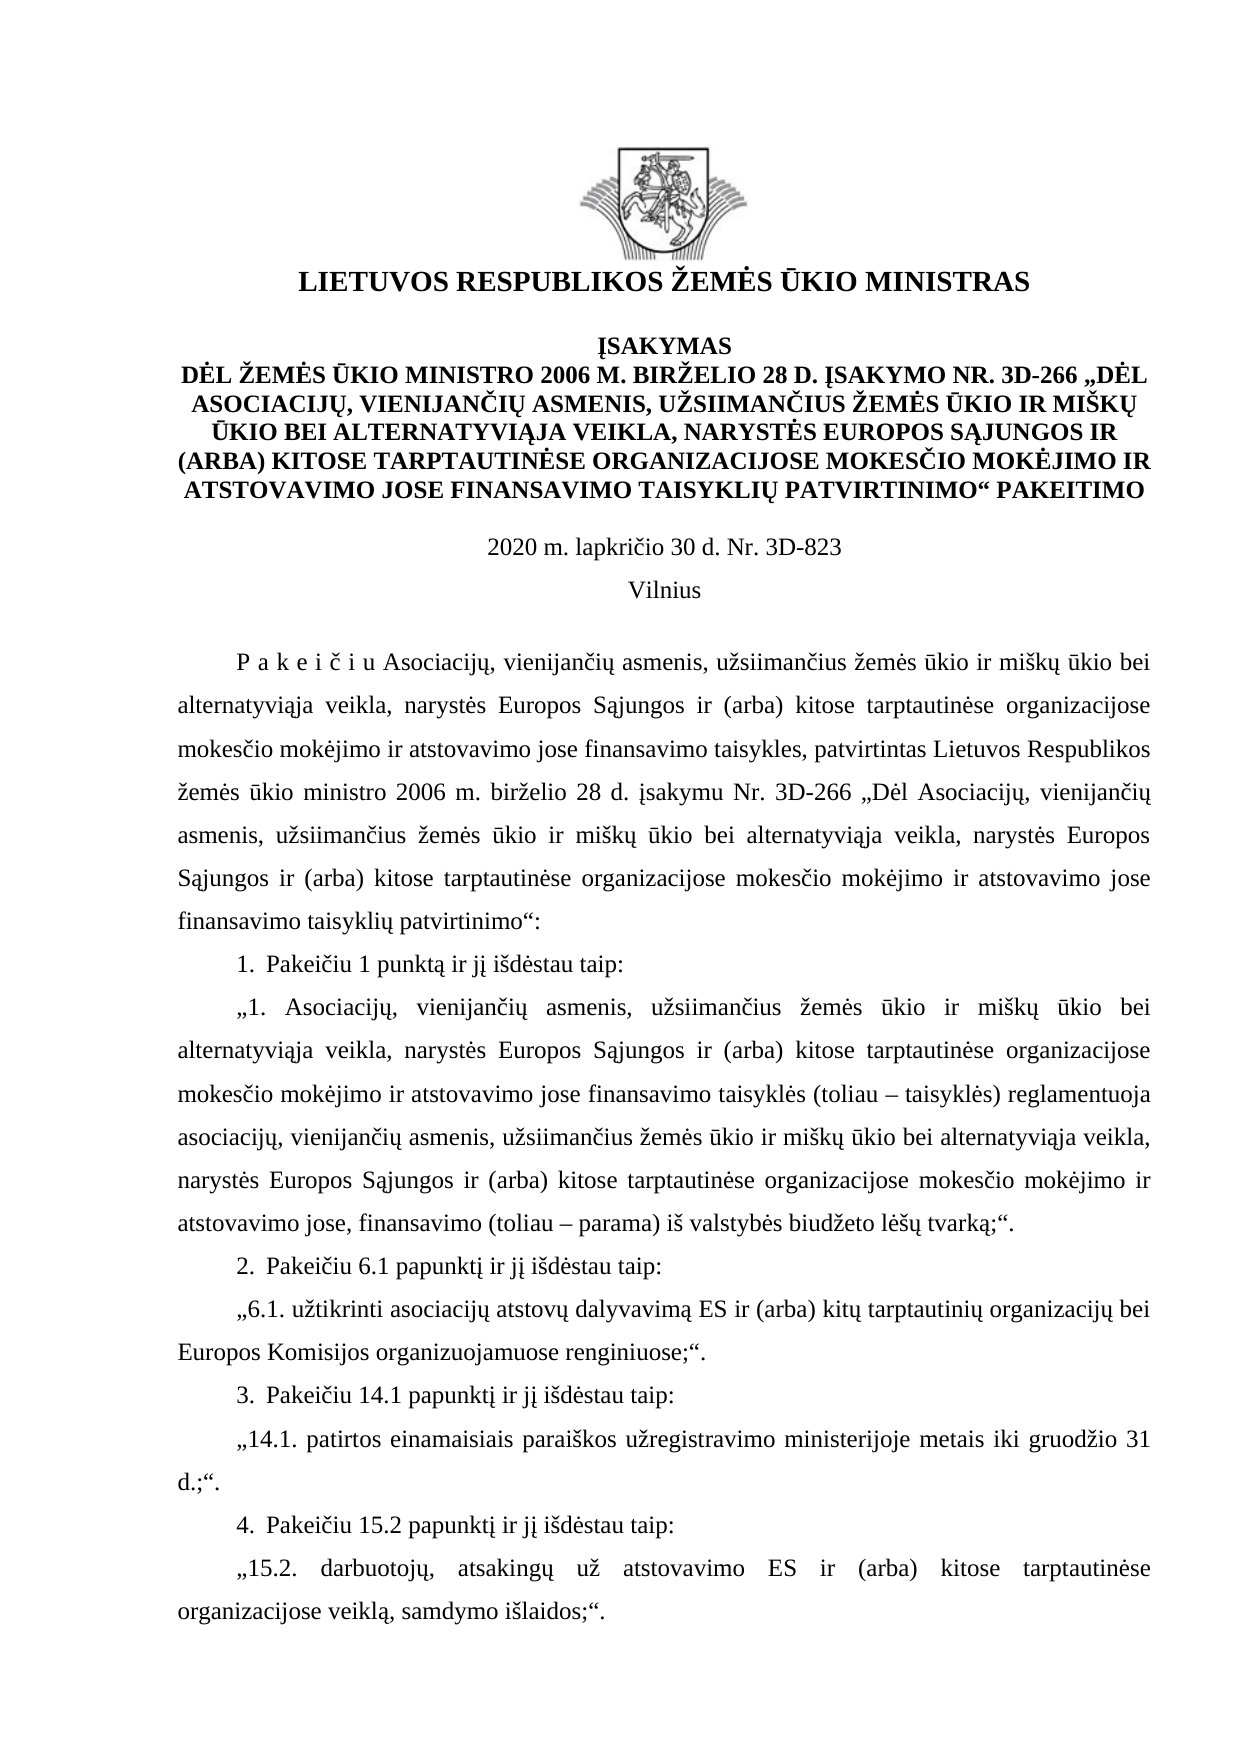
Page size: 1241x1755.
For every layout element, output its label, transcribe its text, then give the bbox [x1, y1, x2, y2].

text „1. Asociacijų, vienijančių asmenis, užsiimančius žemės ūkio ir miškų ūkio bei alternatyviąja veikla, narystės Europos Sąjungos ir (arba) kitose tarptautinėse organizacijose mokesčio mokėjimo ir atstovavimo jose finansavimo taisyklės (toliau – taisyklės) reglamentuoja asociacijų, vienijančių asmenis, užsiimančius žemės ūkio ir miškų ūkio bei alternatyviąja veikla, narystės Europos Sąjungos ir (arba) kitose tarptautinėse organizacijose mokesčio mokėjimo ir atstovavimo jose, finansavimo (toliau – parama) iš valstybės biudžeto lėšų tvarką;“. [177, 992, 1152, 1237]
text Vilnius [177, 576, 1152, 604]
text „15.2. darbuotojų, atsakingų už atstovavimo ES ir (arba) kitose tarptautinėse organizacijose veiklą, samdymo išlaidos;“. [177, 1553, 1152, 1625]
text ĮSAKYMAS [177, 331, 1152, 360]
text „14.1. patirtos einamaisiais paraiškos užregistravimo ministerijoje metais iki gruodžio 31 d.;“. [177, 1424, 1152, 1496]
text „6.1. užtikrinti asociacijų atstovų dalyvavimą ES ir (arba) kitų tarptautinių organizacijų bei Europos Komisijos organizuojamuose renginiuose;“. [177, 1294, 1152, 1366]
text LIETUVOS RESPUBLIKOS ŽEMĖS ŪKIO MINISTRAS [177, 264, 1152, 298]
text P a k e i č i u Asociacijų, vienijančių asmenis, užsiimančius žemės ūkio ir miškų ūkio bei alternatyviąja veikla, narystės Europos Sąjungos ir (arba) kitose tarptautinėse organizacijose mokesčio mokėjimo ir atstovavimo jose finansavimo taisykles, patvirtintas Lietuvos Respublikos žemės ūkio ministro 2006 m. birželio 28 d. įsakymu Nr. 3D-266 „Dėl Asociacijų, vienijančių asmenis, užsiimančius žemės ūkio ir miškų ūkio bei alternatyviąja veikla, narystės Europos Sąjungos ir (arba) kitose tarptautinėse organizacijose mokesčio mokėjimo ir atstovavimo jose finansavimo taisyklių patvirtinimo“: [177, 647, 1152, 935]
text 3. Pakeičiu 14.1 papunktį ir jį išdėstau taip: [177, 1381, 1152, 1409]
text DĖL žemės ūkio ministro 2006 m. birželio 28 d. įsakymo nr. 3D-266 „dėl ASOCIACIJŲ, VIENIJANČIŲ ASMENIS, UŽSIIMANČIUS ŽEMĖS ŪKIO IR MIŠKŲ ŪKIO BEI ALTERNATYVIĄJA VEIKLA, NARYSTĖS EUROPOS SĄJUNGOS IR (ARBA) KITOSE TARPTAUTINĖSE ORGANIZACIJOSE MOKESČIO MOKĖJIMO IR ATSTOVAVIMO JOSE FINANSAVIMO TAISYKLIŲ PATVIRTINIMO“ pakeitimo [177, 360, 1152, 504]
text 2. Pakeičiu 6.1 papunktį ir jį išdėstau taip: [177, 1251, 1152, 1280]
text 4. Pakeičiu 15.2 papunktį ir jį išdėstau taip: [177, 1510, 1152, 1539]
text 2020 m. lapkričio 30 d. Nr. 3D-823 [177, 532, 1152, 561]
text 1. Pakeičiu 1 punktą ir jį išdėstau taip: [177, 949, 1152, 978]
